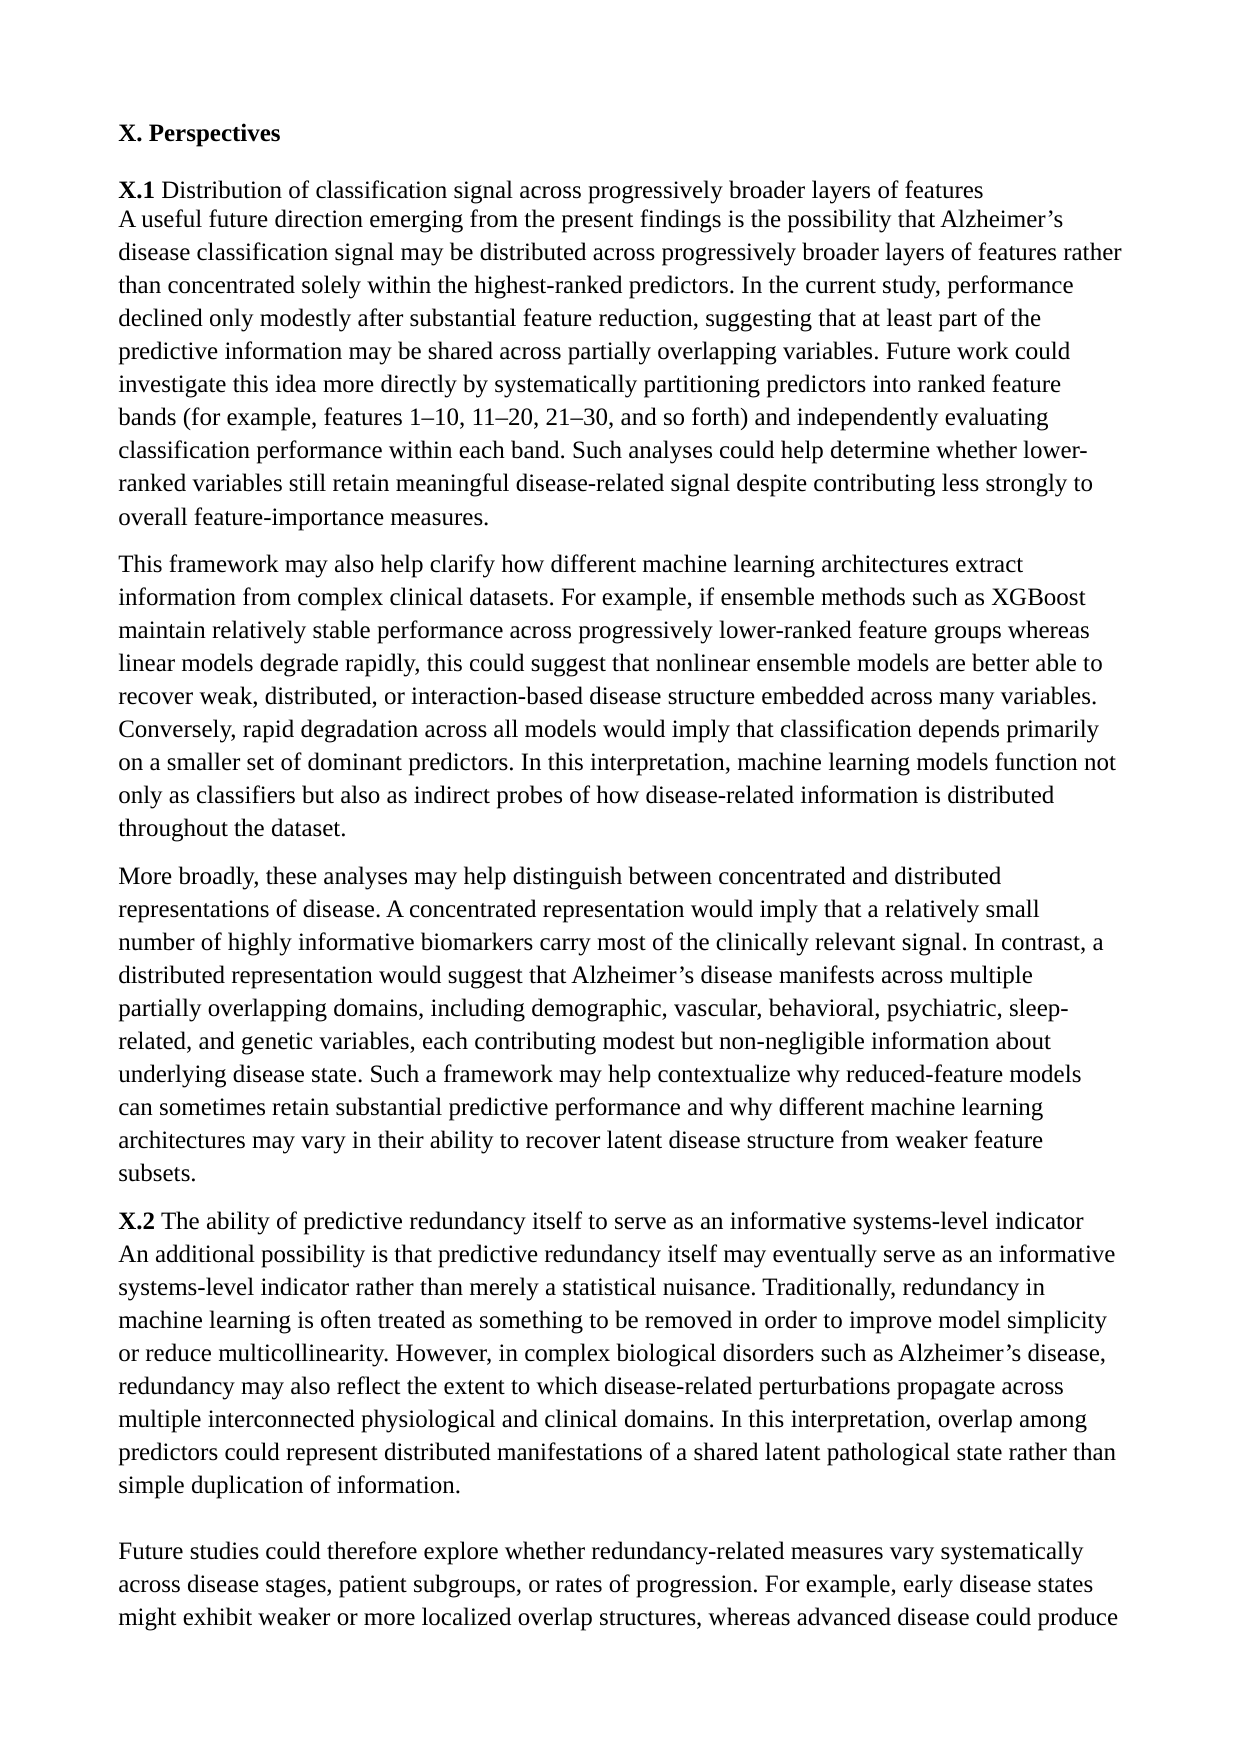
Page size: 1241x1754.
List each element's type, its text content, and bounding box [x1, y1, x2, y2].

text X.1 Distribution of classification signal across progressively broader layers of features [118, 176, 1122, 204]
text X. Perspectives [118, 118, 1122, 147]
text This framework may also help clarify how different machine learning architectures extract information from complex clinical datasets. For example, if ensemble methods such as XGBoost maintain relatively stable performance across progressively lower-ranked feature groups whereas linear models degrade rapidly, this could suggest that nonlinear ensemble models are better able to recover weak, distributed, or interaction-based disease structure embedded across many variables. Conversely, rapid degradation across all models would imply that classification depends primarily on a smaller set of dominant predictors. In this interpretation, machine learning models function not only as classifiers but also as indirect probes of how disease-related information is distributed throughout the dataset. [118, 549, 1122, 842]
text An additional possibility is that predictive redundancy itself may eventually serve as an informative systems-level indicator rather than merely a statistical nuisance. Traditionally, redundancy in machine learning is often treated as something to be removed in order to improve model simplicity or reduce multicollinearity. However, in complex biological disorders such as Alzheimer’s disease, redundancy may also reflect the extent to which disease-related perturbations propagate across multiple interconnected physiological and clinical domains. In this interpretation, overlap among predictors could represent distributed manifestations of a shared latent pathological state rather than simple duplication of information. [118, 1239, 1122, 1499]
text A useful future direction emerging from the present findings is the possibility that Alzheimer’s disease classification signal may be distributed across progressively broader layers of features rather than concentrated solely within the highest-ranked predictors. In the current study, performance declined only modestly after substantial feature reduction, suggesting that at least part of the predictive information may be shared across partially overlapping variables. Future work could investigate this idea more directly by systematically partitioning predictors into ranked feature bands (for example, features 1–10, 11–20, 21–30, and so forth) and independently evaluating classification performance within each band. Such analyses could help determine whether lower-ranked variables still retain meaningful disease-related signal despite contributing less strongly to overall feature-importance measures. [118, 204, 1122, 530]
text Future studies could therefore explore whether redundancy-related measures vary systematically across disease stages, patient subgroups, or rates of progression. For example, early disease states might exhibit weaker or more localized overlap structures, whereas advanced disease could produce [118, 1536, 1122, 1631]
text X.2 The ability of predictive redundancy itself to serve as an informative systems-level indicator [118, 1206, 1122, 1234]
text More broadly, these analyses may help distinguish between concentrated and distributed representations of disease. A concentrated representation would imply that a relatively small number of highly informative biomarkers carry most of the clinically relevant signal. In contrast, a distributed representation would suggest that Alzheimer’s disease manifests across multiple partially overlapping domains, including demographic, vascular, behavioral, psychiatric, sleep-related, and genetic variables, each contributing modest but non-negligible information about underlying disease state. Such a framework may help contextualize why reduced-feature models can sometimes retain substantial predictive performance and why different machine learning architectures may vary in their ability to recover latent disease structure from weaker feature subsets. [118, 861, 1122, 1187]
